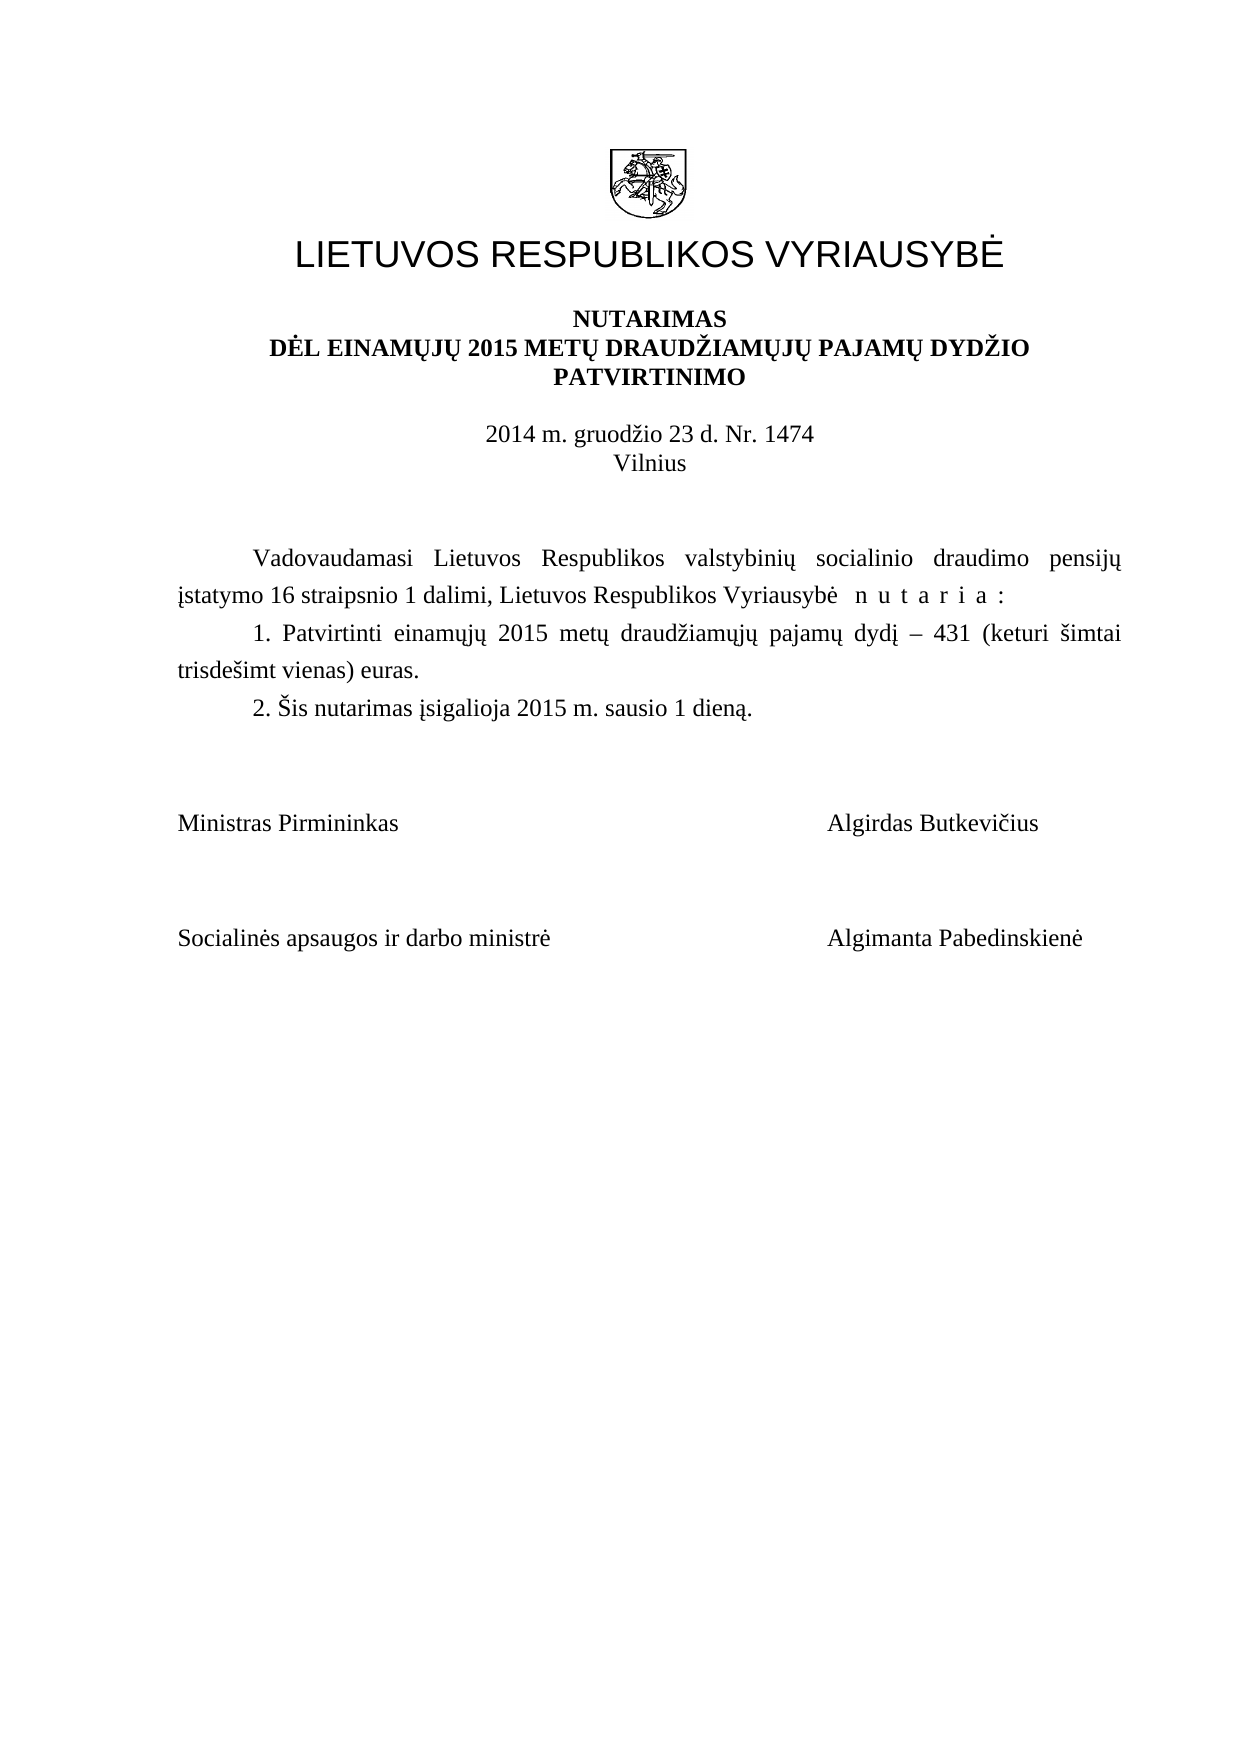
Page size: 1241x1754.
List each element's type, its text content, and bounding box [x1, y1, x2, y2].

text Vadovaudamasi Lietuvos Respublikos valstybinių socialinio draudimo pensijų įstatymo 16 straipsnio 1 dalimi, Lietuvos Respublikos Vyriausybė nutaria: [177, 534, 1122, 609]
text nutarimas [177, 304, 1122, 333]
text Ministras Pirmininkas Algirdas Butkevičius [177, 808, 1122, 837]
text Lietuvos Respublikos Vyriausybė [177, 232, 1122, 275]
text Socialinės apsaugos ir darbo ministrė Algimanta Pabedinskienė [177, 923, 1122, 952]
text 2. Šis nutarimas įsigalioja 2015 m. sausio 1 dieną. [177, 684, 1122, 722]
text 2014 m. gruodžio 23 d. Nr. 1474 Vilnius [177, 419, 1122, 477]
text 1. Patvirtinti einamųjų 2015 metų draudžiamųjų pajamų dydį – 431 (keturi šimtai trisdešimt vienas) euras. [177, 609, 1122, 684]
text Dėl EINAMŲJŲ 2015 METŲ DRAUDŽIAMŲJŲ PAJAMŲ DYDŽIO PATVIRTINIMO [177, 333, 1122, 390]
